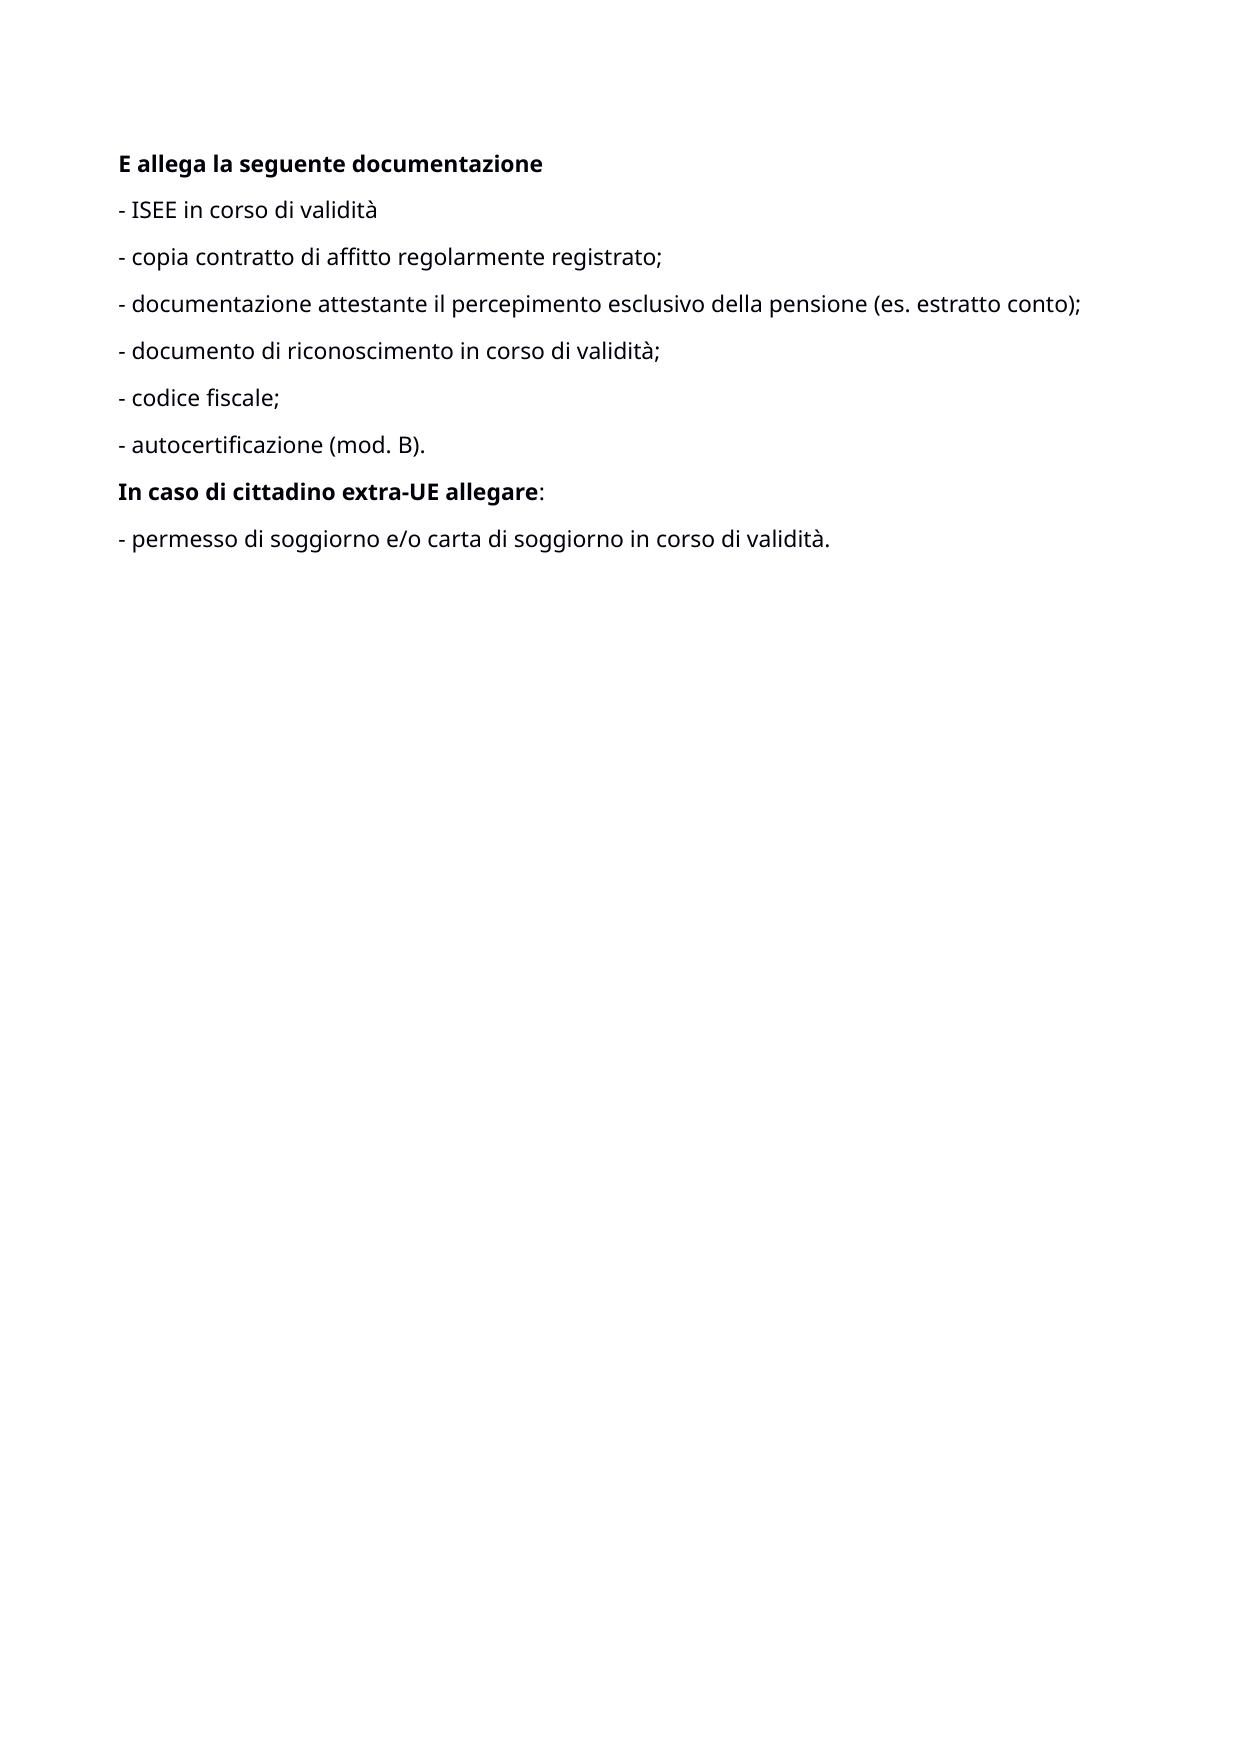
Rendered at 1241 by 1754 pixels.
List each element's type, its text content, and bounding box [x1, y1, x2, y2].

text In caso di cittadino extra-UE allegare: [118, 476, 1122, 507]
text - ISEE in corso di validità [118, 194, 1122, 226]
text - autocertificazione (mod. B). [118, 429, 1122, 460]
text - documento di riconoscimento in corso di validità; [118, 335, 1122, 366]
text - permesso di soggiorno e/o carta di soggiorno in corso di validità. [118, 523, 1122, 554]
text - codice fiscale; [118, 382, 1122, 413]
text E allega la seguente documentazione [118, 148, 1122, 179]
text - copia contratto di affitto regolarmente registrato; [118, 241, 1122, 273]
text - documentazione attestante il percepimento esclusivo della pensione (es. estratto conto); [118, 288, 1122, 319]
